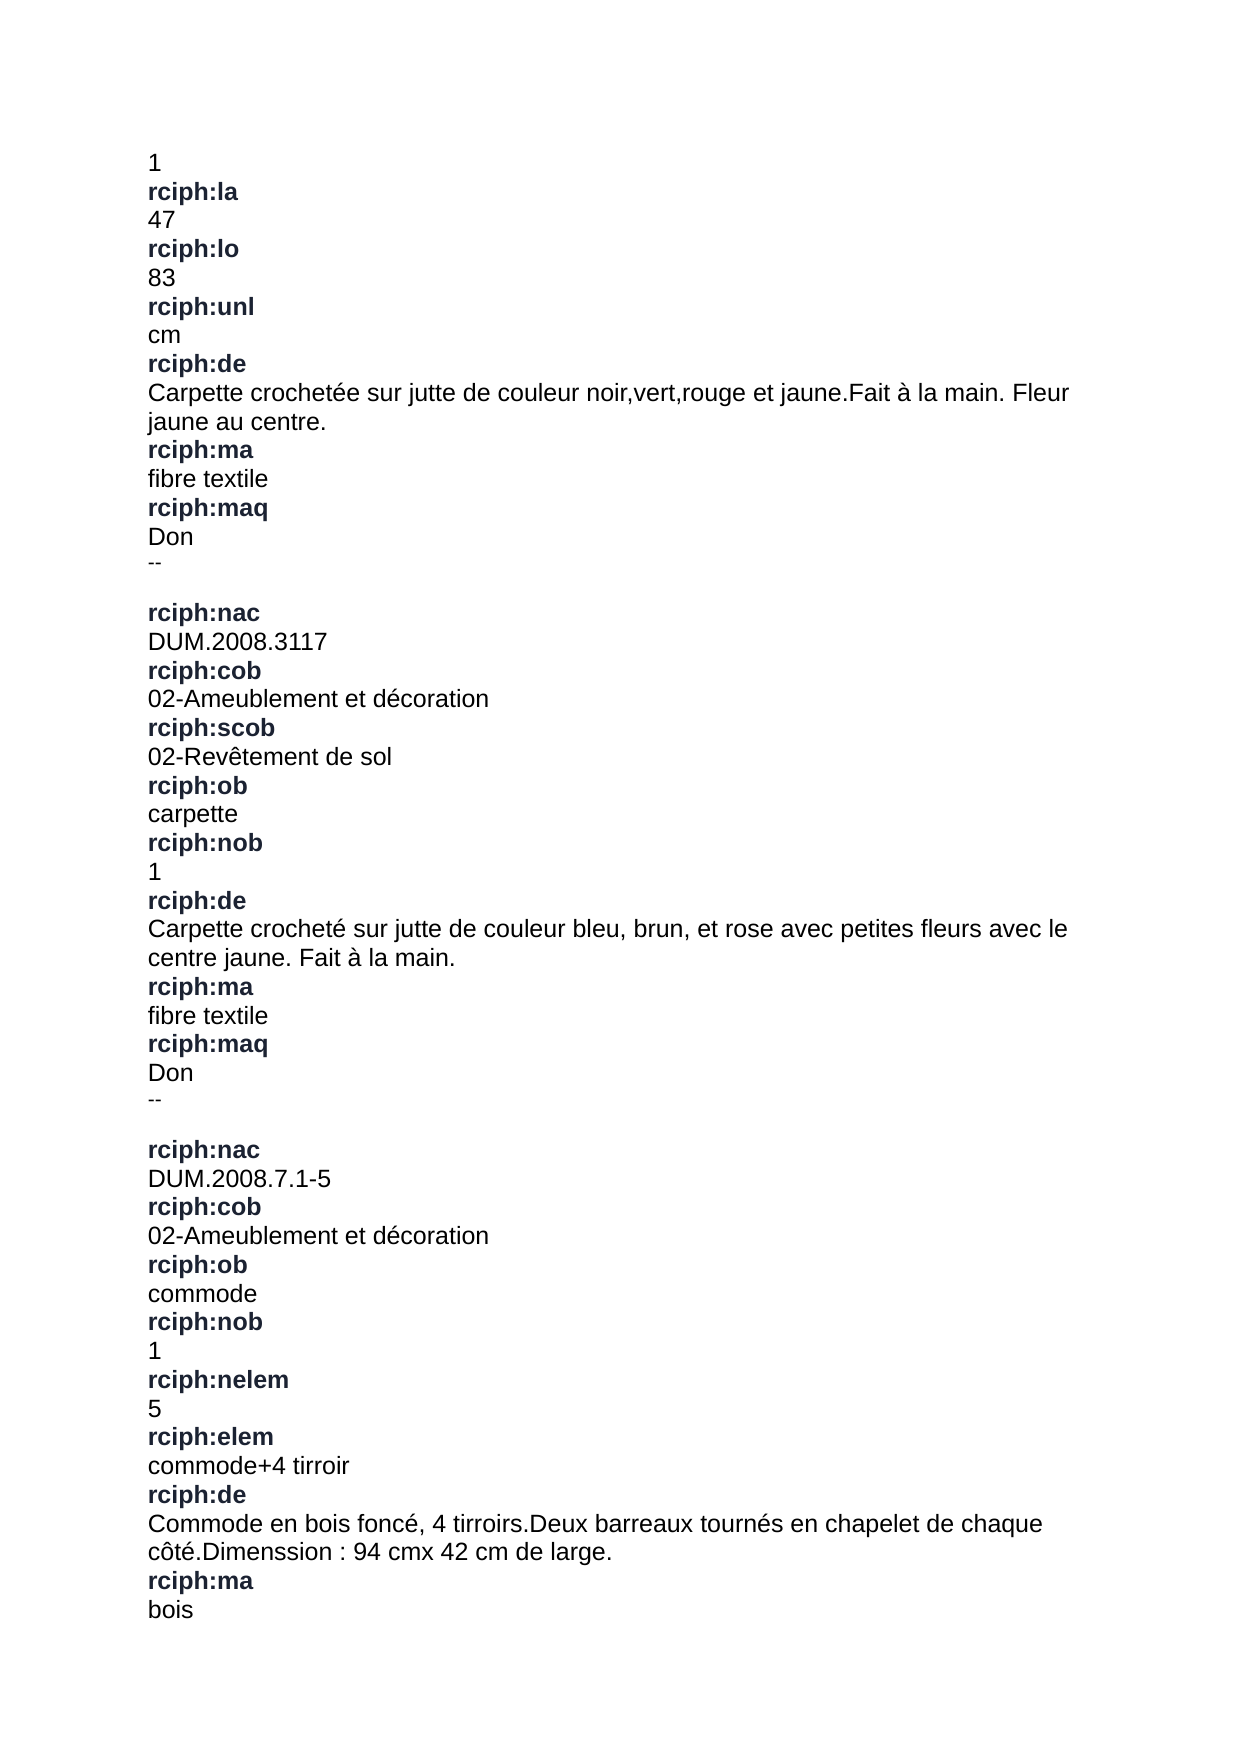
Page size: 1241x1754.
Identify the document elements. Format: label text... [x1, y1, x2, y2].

text 02-Ameublement et décoration [148, 1221, 1092, 1250]
text 83 [148, 263, 1092, 291]
text DUM.2008.3117 [148, 627, 1092, 656]
text rciph:de [148, 1480, 1092, 1508]
text rciph:unl [148, 291, 1092, 320]
text rciph:ob [148, 771, 1092, 799]
text Carpette crocheté sur jutte de couleur bleu, brun, et rose avec petites fleurs avec le centre jaune. Fait à la main. [148, 914, 1092, 972]
text Don [148, 1058, 1092, 1087]
text Commode en bois foncé, 4 tirroirs.Deux barreaux tournés en chapelet de chaque côté.Dimenssion : 94 cmx 42 cm de large. [148, 1508, 1092, 1566]
text 1 [148, 148, 1092, 176]
text DUM.2008.7.1-5 [148, 1163, 1092, 1192]
text rciph:ma [148, 1566, 1092, 1595]
text rciph:cob [148, 656, 1092, 684]
text rciph:nob [148, 828, 1092, 857]
text commode [148, 1278, 1092, 1307]
text -- [148, 550, 1092, 574]
text bois [148, 1595, 1092, 1623]
text fibre textile [148, 464, 1092, 493]
text rciph:elem [148, 1422, 1092, 1451]
text rciph:ma [148, 435, 1092, 464]
text -- [148, 1087, 1092, 1111]
text rciph:cob [148, 1192, 1092, 1221]
text rciph:ma [148, 972, 1092, 1001]
text rciph:scob [148, 713, 1092, 742]
text commode+4 tirroir [148, 1451, 1092, 1480]
text 47 [148, 205, 1092, 234]
text 02-Revêtement de sol [148, 742, 1092, 771]
text 5 [148, 1393, 1092, 1422]
text rciph:lo [148, 234, 1092, 263]
text rciph:la [148, 176, 1092, 205]
text rciph:nac [148, 1135, 1092, 1163]
text 1 [148, 1336, 1092, 1365]
text carpette [148, 799, 1092, 828]
text 1 [148, 857, 1092, 886]
text rciph:nac [148, 598, 1092, 627]
text rciph:nelem [148, 1365, 1092, 1393]
text rciph:maq [148, 493, 1092, 521]
text rciph:ob [148, 1250, 1092, 1278]
text rciph:de [148, 886, 1092, 914]
text Don [148, 521, 1092, 550]
text 02-Ameublement et décoration [148, 684, 1092, 713]
text rciph:de [148, 349, 1092, 378]
text Carpette crochetée sur jutte de couleur noir,vert,rouge et jaune.Fait à la main. Fleur jaune au centre. [148, 378, 1092, 435]
text rciph:maq [148, 1029, 1092, 1058]
text cm [148, 320, 1092, 349]
text fibre textile [148, 1001, 1092, 1029]
text rciph:nob [148, 1307, 1092, 1336]
